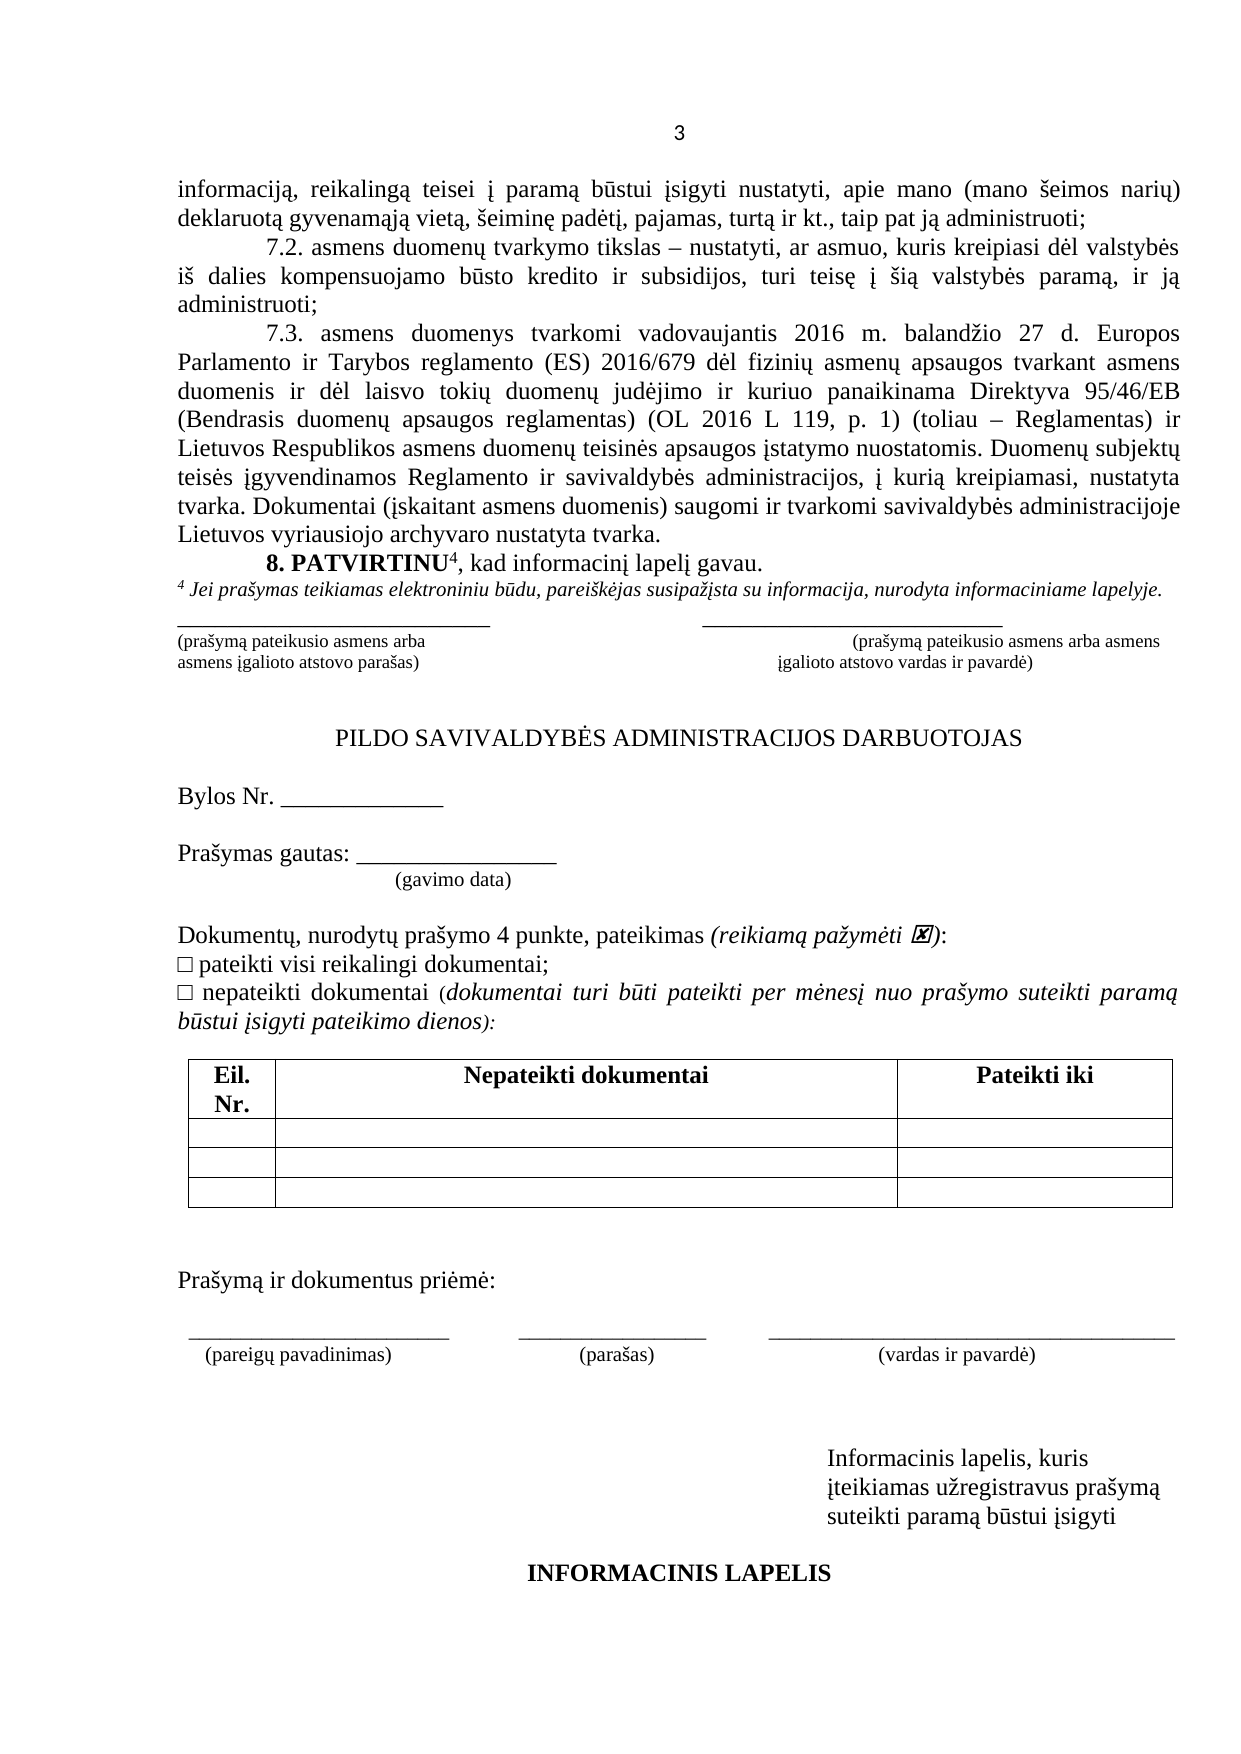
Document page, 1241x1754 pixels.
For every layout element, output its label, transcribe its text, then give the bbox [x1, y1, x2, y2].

table_cell [276, 1119, 897, 1147]
table_header Eil. Nr. [189, 1060, 275, 1117]
table_cell [189, 1178, 275, 1207]
text įteikiamas užregistravus prašymą suteikti paramą būstui įsigyti [827, 1472, 1181, 1529]
text 7.3. asmens duomenys tvarkomi vadovaujantis 2016 m. balandžio 27 d. Europos Parlamento ir Tarybos reglamento (ES) 2016/679 dėl fizinių asmenų apsaugos tvarkant asmens duomenis ir dėl laisvo tokių duomenų judėjimo ir kuriuo panaikinama Direktyva 95/46/EB (Bendrasis duomenų apsaugos reglamentas) (OL 2016 L 119, p. 1) (toliau – Reglamentas) ir Lietuvos Respublikos asmens duomenų teisinės apsaugos įstatymo nuostatomis. Duomenų subjektų teisės įgyvendinamos Reglamento ir savivaldybės administracijos, į kurią kreipiamasi, nustatyta tvarka. Dokumentai (įskaitant asmens duomenis) saugomi ir tvarkomi savivaldybės administracijoje Lietuvos vyriausiojo archyvaro nustatyta tvarka. [177, 318, 1181, 548]
text Dokumentų, nurodytų prašymo 4 punkte, pateikimas (reikiamą pažymėti ): [177, 920, 1181, 949]
text □ pateikti visi reikalingi dokumentai; [177, 949, 1181, 977]
text informaciją, reikalingą teisei į paramą būstui įsigyti nustatyti, apie mano (mano šeimos narių) deklaruotą gyvenamąją vietą, šeiminę padėtį, pajamas, turtą ir kt., taip pat ją administruoti; [177, 174, 1181, 232]
text □ nepateikti dokumentai (dokumentai turi būti pateikti per mėnesį nuo prašymo suteikti paramą būstui įsigyti pateikimo dienos): [177, 977, 1181, 1035]
table_cell [898, 1119, 1172, 1147]
text 7.2. asmens duomenų tvarkymo tikslas – nustatyti, ar asmuo, kuris kreipiasi dėl valstybės iš dalies kompensuojamo būsto kredito ir subsidijos, turi teisę į šią valstybės paramą, ir ją administruoti; [177, 232, 1181, 318]
text PILDO SAVIVALDYBĖS ADMINISTRACIJOS DARBUOTOJAS [177, 723, 1181, 752]
text 8. PATVIRTINU4, kad informacinį lapelį gavau. [177, 548, 1181, 577]
text (prašymą pateikusio asmens arba (prašymą pateikusio asmens arba asmens [177, 630, 1181, 651]
text asmens įgalioto atstovo parašas) įgalioto atstovo vardas ir pavardė) [177, 651, 1181, 673]
text (gavimo data) [312, 867, 1181, 891]
table_cell [189, 1119, 275, 1147]
text 4 Jei prašymas teikiamas elektroniniu būdu, pareiškėjas susipažįsta su informacija, nurodyta informaciniame lapelyje. [177, 577, 1181, 601]
table_cell [898, 1178, 1172, 1207]
text _________________________ ________________________ [177, 601, 1181, 630]
table_header Nepateikti dokumentai [276, 1060, 897, 1117]
text Prašymą ir dokumentus priėmė: [177, 1265, 1181, 1294]
table_cell [276, 1178, 897, 1207]
text Bylos Nr. _____________ [177, 781, 1181, 809]
table_cell [276, 1148, 897, 1177]
text Prašymas gautas: ________________ [177, 838, 1181, 867]
table_header Pateikti iki [898, 1060, 1172, 1117]
text Informacinis lapelis, kuris [827, 1443, 1181, 1472]
table_header __________________ _______________________________________ (parašas) (vardas ir pavardė) [507, 1318, 1186, 1414]
table_cell [898, 1148, 1172, 1177]
text INFORMACINIS LAPELIS [177, 1558, 1181, 1587]
table_cell [189, 1148, 275, 1177]
table_header _________________________ (pareigų pavadinimas) [177, 1318, 507, 1414]
